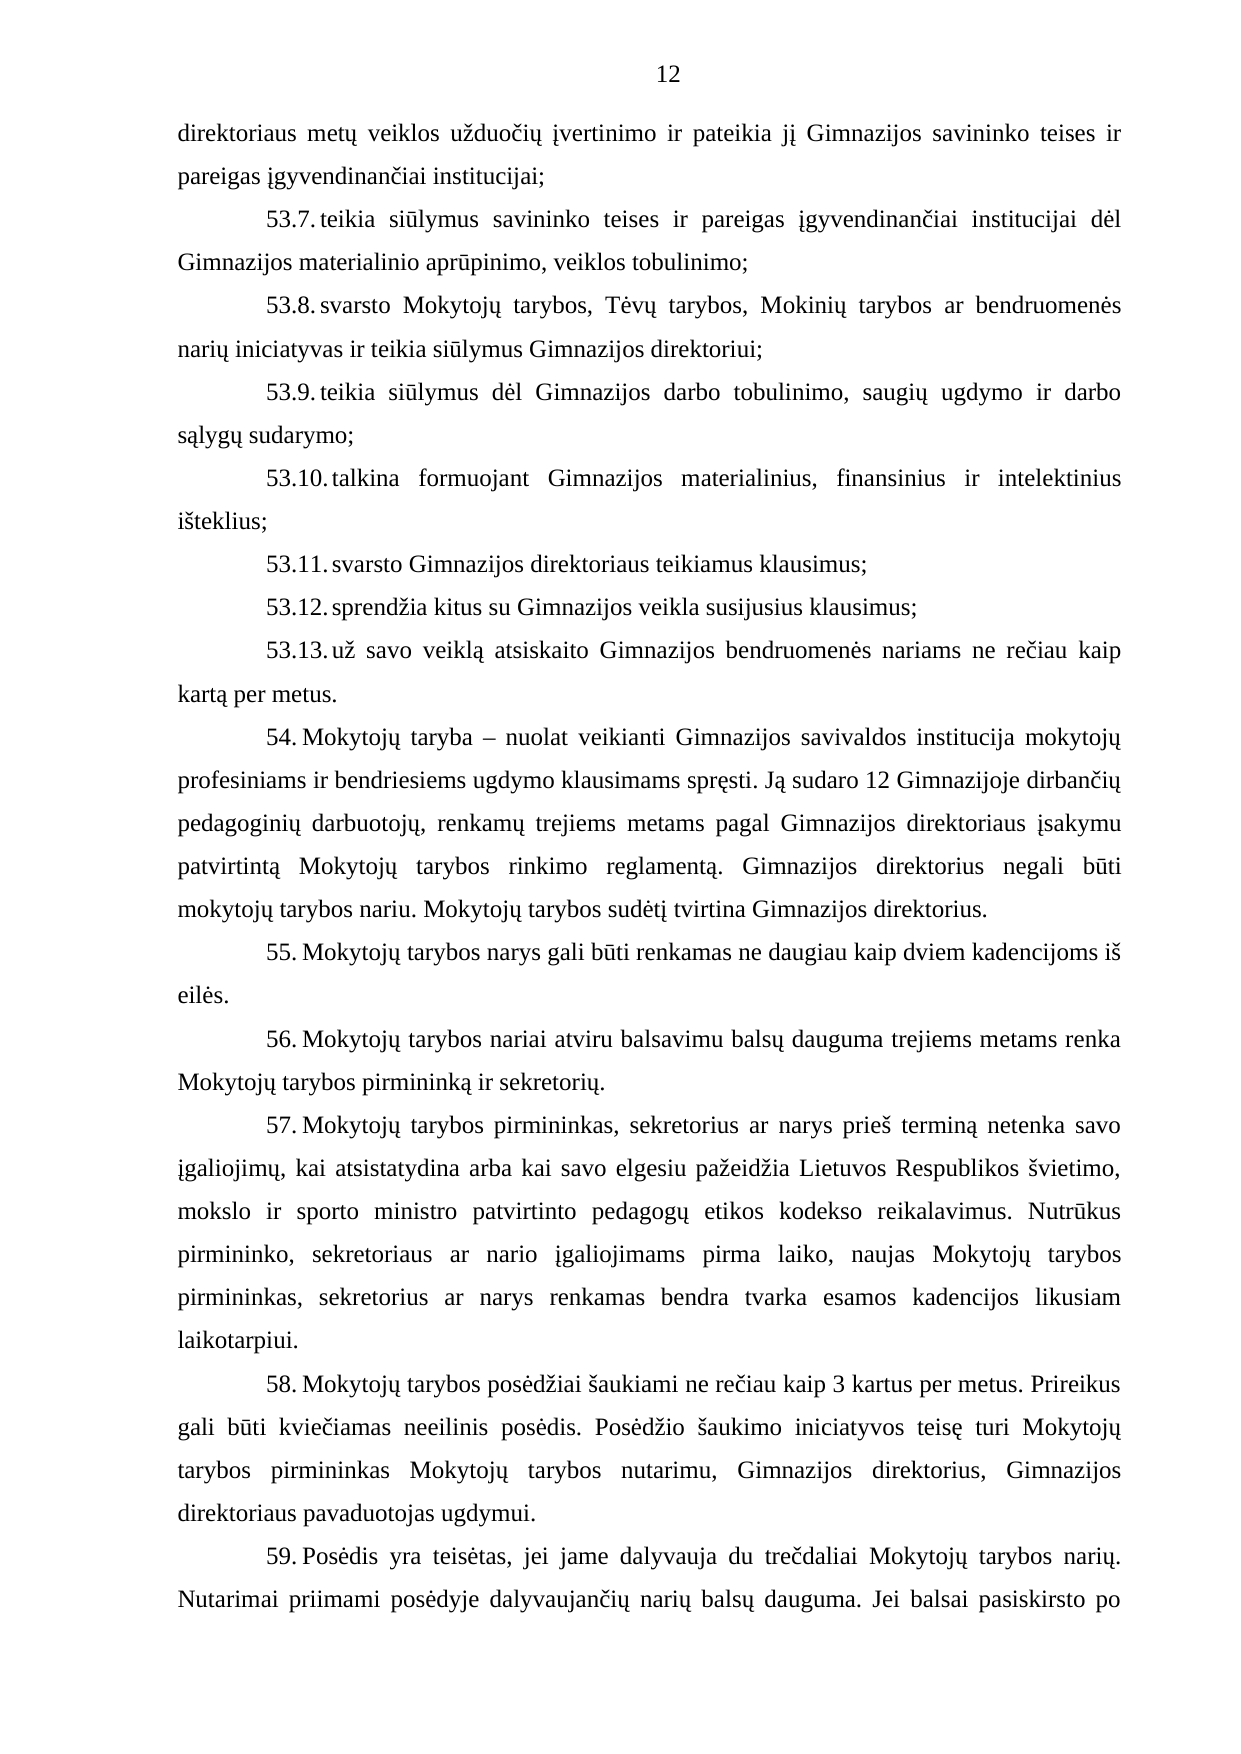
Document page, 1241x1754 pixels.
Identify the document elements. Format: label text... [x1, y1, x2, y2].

text 53.10. talkina formuojant Gimnazijos materialinius, finansinius ir intelektinius išteklius; [177, 463, 1122, 535]
text 57. Mokytojų tarybos pirmininkas, sekretorius ar narys prieš terminą netenka savo įgaliojimų, kai atsistatydina arba kai savo elgesiu pažeidžia Lietuvos Respublikos švietimo, mokslo ir sporto ministro patvirtinto pedagogų etikos kodekso reikalavimus. Nutrūkus pirmininko, sekretoriaus ar nario įgaliojimams pirma laiko, naujas Mokytojų tarybos pirmininkas, sekretorius ar narys renkamas bendra tvarka esamos kadencijos likusiam laikotarpiui. [177, 1110, 1122, 1354]
text 53.8. svarsto Mokytojų tarybos, Tėvų tarybos, Mokinių tarybos ar bendruomenės narių iniciatyvas ir teikia siūlymus Gimnazijos direktoriui; [177, 291, 1122, 362]
text 58. Mokytojų tarybos posėdžiai šaukiami ne rečiau kaip 3 kartus per metus. Prireikus gali būti kviečiamas neeilinis posėdis. Posėdžio šaukimo iniciatyvos teisę turi Mokytojų tarybos pirmininkas Mokytojų tarybos nutarimu, Gimnazijos direktorius, Gimnazijos direktoriaus pavaduotojas ugdymui. [177, 1369, 1122, 1527]
text direktoriaus metų veiklos užduočių įvertinimo ir pateikia jį Gimnazijos savininko teises ir pareigas įgyvendinančiai institucijai; [177, 118, 1122, 190]
text 53.13. už savo veiklą atsiskaito Gimnazijos bendruomenės nariams ne rečiau kaip kartą per metus. [177, 636, 1122, 707]
text 55. Mokytojų tarybos narys gali būti renkamas ne daugiau kaip dviem kadencijoms iš eilės. [177, 937, 1122, 1009]
text 53.9. teikia siūlymus dėl Gimnazijos darbo tobulinimo, saugių ugdymo ir darbo sąlygų sudarymo; [177, 377, 1122, 449]
text 53.12. sprendžia kitus su Gimnazijos veikla susijusius klausimus; [177, 592, 1122, 621]
text 53.11. svarsto Gimnazijos direktoriaus teikiamus klausimus; [177, 549, 1122, 578]
text 59. Posėdis yra teisėtas, jei jame dalyvauja du trečdaliai Mokytojų tarybos narių. Nutarimai priimami posėdyje dalyvaujančių narių balsų dauguma. Jei balsai pasiskirsto po [177, 1541, 1122, 1613]
text 54. Mokytojų taryba – nuolat veikianti Gimnazijos savivaldos institucija mokytojų profesiniams ir bendriesiems ugdymo klausimams spręsti. Ją sudaro 12 Gimnazijoje dirbančių pedagoginių darbuotojų, renkamų trejiems metams pagal Gimnazijos direktoriaus įsakymu patvirtintą Mokytojų tarybos rinkimo reglamentą. Gimnazijos direktorius negali būti mokytojų tarybos nariu. Mokytojų tarybos sudėtį tvirtina Gimnazijos direktorius. [177, 722, 1122, 923]
text 56. Mokytojų tarybos nariai atviru balsavimu balsų dauguma trejiems metams renka Mokytojų tarybos pirmininką ir sekretorių. [177, 1024, 1122, 1096]
text 53.7. teikia siūlymus savininko teises ir pareigas įgyvendinančiai institucijai dėl Gimnazijos materialinio aprūpinimo, veiklos tobulinimo; [177, 204, 1122, 276]
